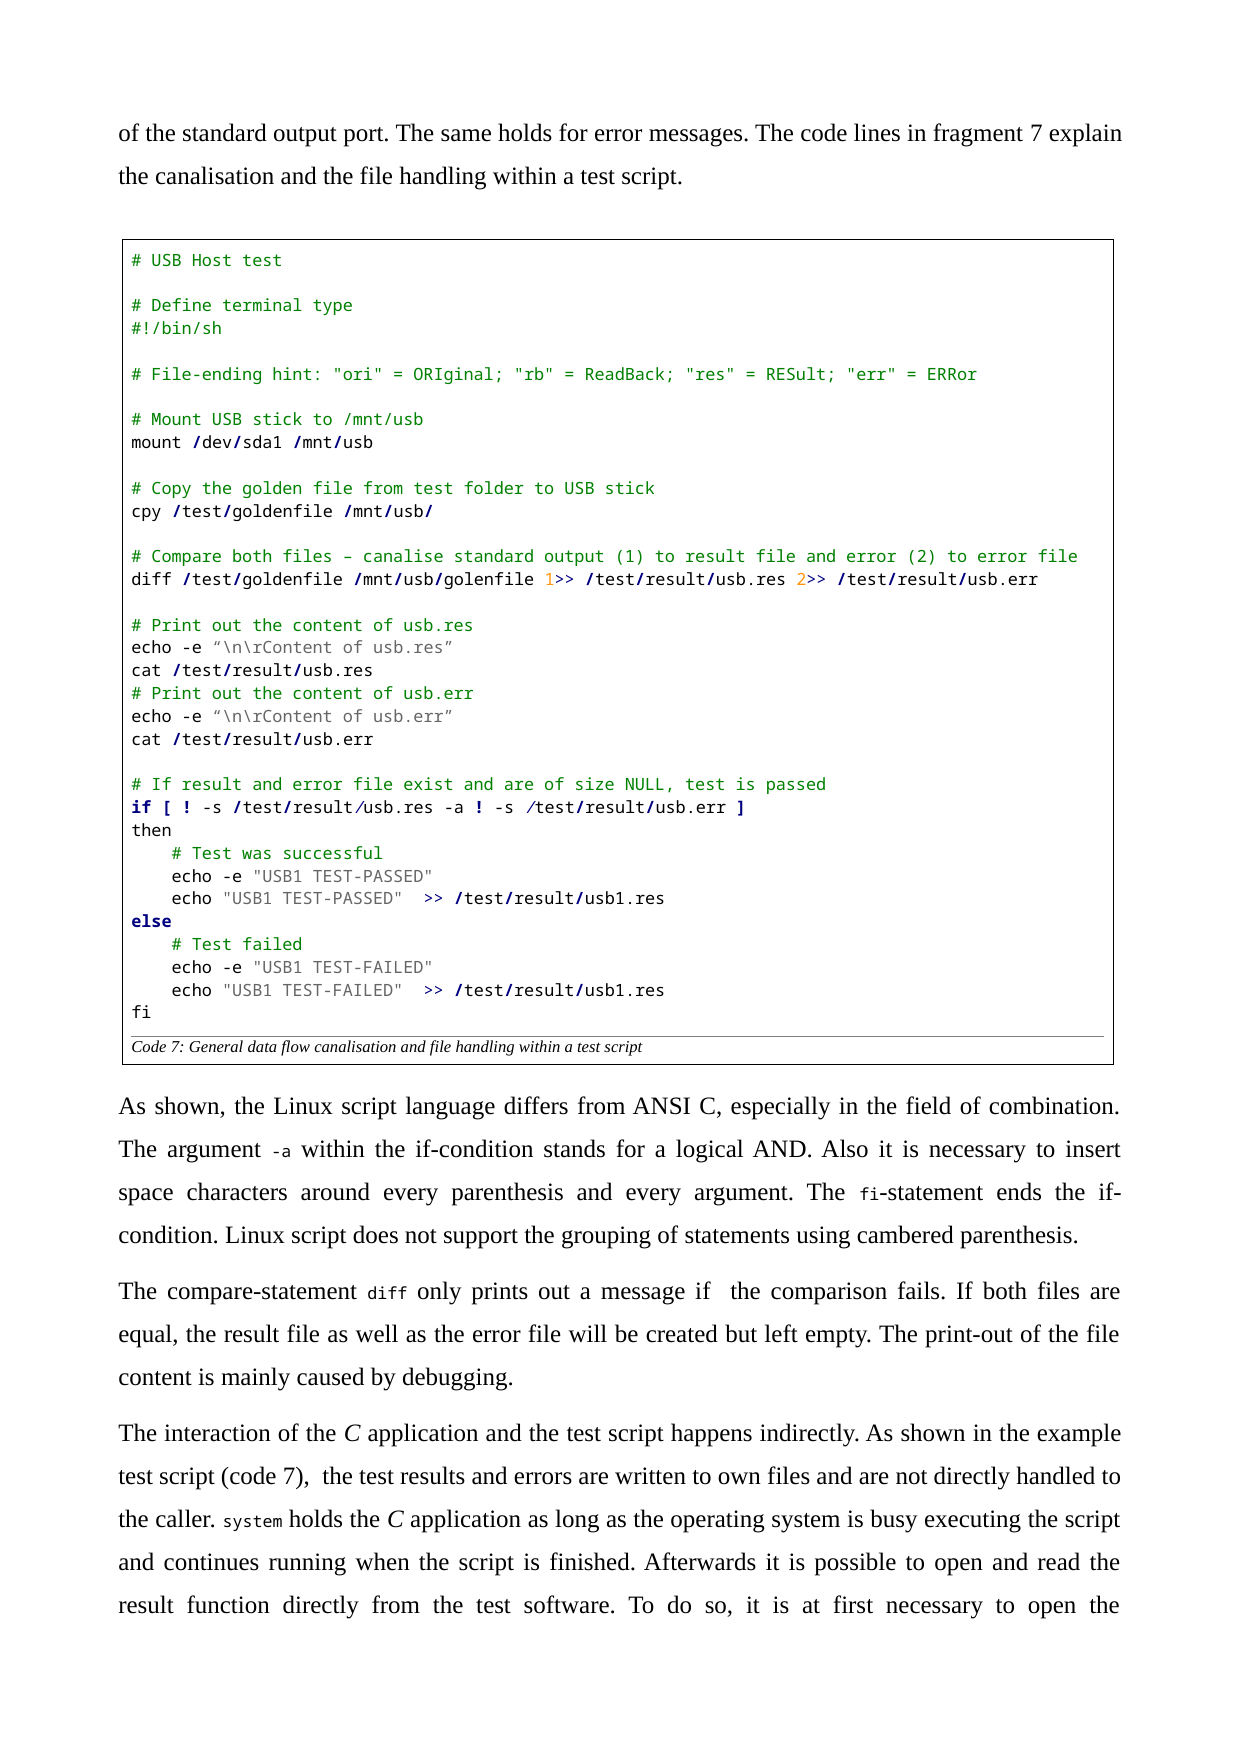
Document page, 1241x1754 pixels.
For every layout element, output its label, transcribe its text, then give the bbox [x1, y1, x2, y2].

text fi [131, 1001, 1104, 1024]
text echo -e "USB1 TEST-FAILED" [131, 955, 1104, 978]
text echo -e “\n\rContent of usb.res” [131, 636, 1104, 659]
text echo -e "USB1 TEST-PASSED" [131, 864, 1104, 887]
text diff /test/goldenfile /mnt/usb/golenfile 1>> /test/result/usb.res 2>> /test/result/usb.err [131, 567, 1104, 590]
text cpy /test/goldenfile /mnt/usb/ [131, 499, 1104, 522]
text # Print out the content of usb.err [131, 682, 1104, 704]
text # Define terminal type [131, 294, 1104, 317]
text Code 7: General data flow canalisation and file handling within a test script [131, 1037, 1104, 1056]
text # USB Host test [131, 248, 1104, 271]
text # Test failed [131, 932, 1104, 955]
text # File-ending hint: "ori" = ORIginal; "rb" = ReadBack; "res" = RESult; "err" = ERRor [131, 362, 1104, 385]
text echo "USB1 TEST-FAILED" >> /test/result/usb1.res [131, 978, 1104, 1001]
text else [131, 910, 1104, 932]
text # Mount USB stick to /mnt/usb [131, 408, 1104, 431]
text The interaction of the C application and the test script happens indirectly. As shown in the example test script (code 7), the test results and errors are written to own files and are not directly handled to the caller. system holds the C application as long as the operating system is busy executing the script and continues running when the script is finished. Afterwards it is possible to open and read the result function directly from the test software. To do so, it is at first necessary to open the [118, 1418, 1122, 1619]
text # If result and error file exist and are of size NULL, test is passed [131, 773, 1104, 796]
text then [131, 818, 1104, 841]
text if [ ! -s /test/result/usb.res -a ! -s /test/result/usb.err ] [131, 796, 1104, 818]
text mount /dev/sda1 /mnt/usb [131, 431, 1104, 453]
text of the standard output port. The same holds for error messages. The code lines in fragment 7 explain the canalisation and the file handling within a test script. [118, 118, 1122, 190]
text # Print out the content of usb.res [131, 613, 1104, 636]
text As shown, the Linux script language differs from ANSI C, especially in the field of combination. The argument -a within the if-condition stands for a logical AND. Also it is necessary to insert space characters around every parenthesis and every argument. The fi-statement ends the if-condition. Linux script does not support the grouping of statements using cambered parenthesis. [118, 217, 1122, 1249]
text # Test was successful [131, 841, 1104, 864]
text echo -e “\n\rContent of usb.err” [131, 704, 1104, 727]
text cat /test/result/usb.res [131, 659, 1104, 682]
text The compare-statement diff only prints out a message if the comparison fails. If both files are equal, the result file as well as the error file will be created but left empty. The print-out of the file content is mainly caused by debugging. [118, 1276, 1122, 1391]
text echo "USB1 TEST-PASSED" >> /test/result/usb1.res [131, 887, 1104, 910]
text # Compare both files – canalise standard output (1) to result file and error (2) to error file [131, 545, 1104, 567]
text #!/bin/sh [131, 317, 1104, 339]
text cat /test/result/usb.err [131, 727, 1104, 750]
text # Copy the golden file from test folder to USB stick [131, 476, 1104, 499]
